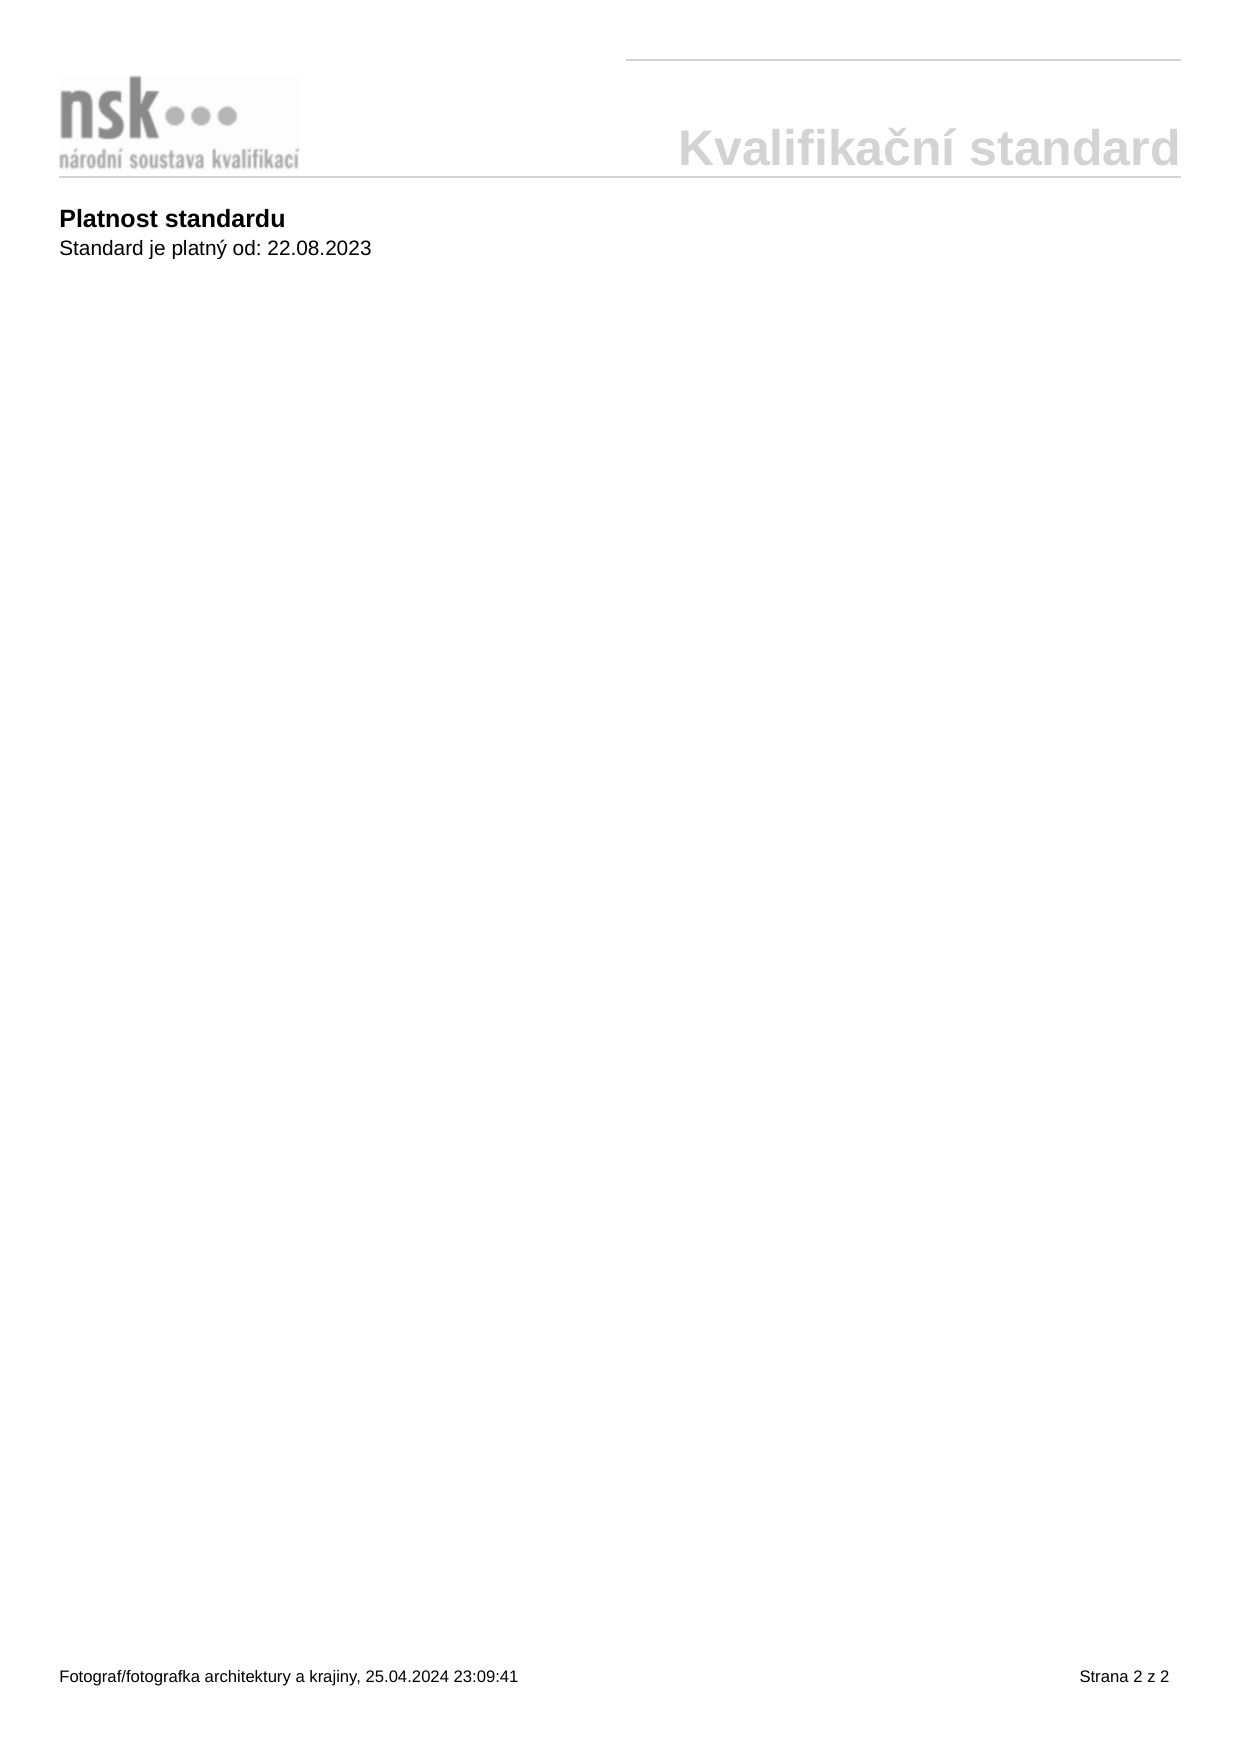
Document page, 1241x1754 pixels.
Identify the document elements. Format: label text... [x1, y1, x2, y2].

table_cell [620, 259, 626, 559]
table_cell Strana 2 z 2 [862, 1658, 1169, 1694]
table_cell [59, 559, 483, 859]
table_cell [59, 171, 483, 176]
table_cell [1169, 259, 1181, 559]
table_cell [1169, 1159, 1181, 1409]
table_cell [626, 1409, 862, 1658]
table_cell [862, 194, 1093, 200]
table_cell [862, 1409, 1093, 1658]
table_cell Platnost standardu [59, 200, 1181, 236]
table_cell Kvalifikační standard [626, 61, 1181, 176]
table_cell [59, 259, 483, 559]
table_cell [862, 859, 1093, 1159]
table_cell [621, 59, 626, 170]
table_cell [484, 1409, 620, 1658]
table_cell Fotograf/fotografka architektury a krajiny, 25.04.2024 23:09:41 [59, 1658, 862, 1694]
table_cell [484, 559, 620, 859]
table_cell [59, 859, 483, 1159]
table_cell [1169, 1409, 1181, 1658]
table_cell [484, 259, 620, 559]
table_cell [1093, 1409, 1169, 1658]
table_cell [484, 194, 620, 200]
table_cell [484, 859, 620, 1159]
table_cell [1093, 1159, 1169, 1409]
table_cell [862, 559, 1093, 859]
table_cell [59, 1409, 483, 1658]
table_cell [1093, 559, 1169, 859]
table_cell [620, 1409, 626, 1658]
table_cell [1093, 194, 1169, 200]
table_cell [484, 1159, 620, 1409]
table_cell [626, 1159, 862, 1409]
table_cell [862, 1159, 1093, 1409]
table_cell [626, 859, 862, 1159]
table_cell [626, 559, 862, 859]
table_cell [59, 178, 1181, 194]
picture [58, 59, 621, 171]
table_cell [626, 259, 862, 559]
table_cell [862, 259, 1093, 559]
table_cell [1093, 259, 1169, 559]
table_cell [626, 194, 862, 200]
table_cell [620, 559, 626, 859]
table_cell [59, 1159, 483, 1409]
table_cell [1169, 859, 1181, 1159]
table_cell [1093, 859, 1169, 1159]
table_cell [1169, 194, 1181, 200]
table_cell [620, 1159, 626, 1409]
table_cell [59, 194, 483, 200]
table_cell [1169, 1658, 1181, 1694]
table_cell [484, 171, 620, 176]
table_cell [1169, 559, 1181, 859]
table_cell [620, 859, 626, 1159]
table_cell Standard je platný od: 22.08.2023 [59, 236, 1181, 259]
